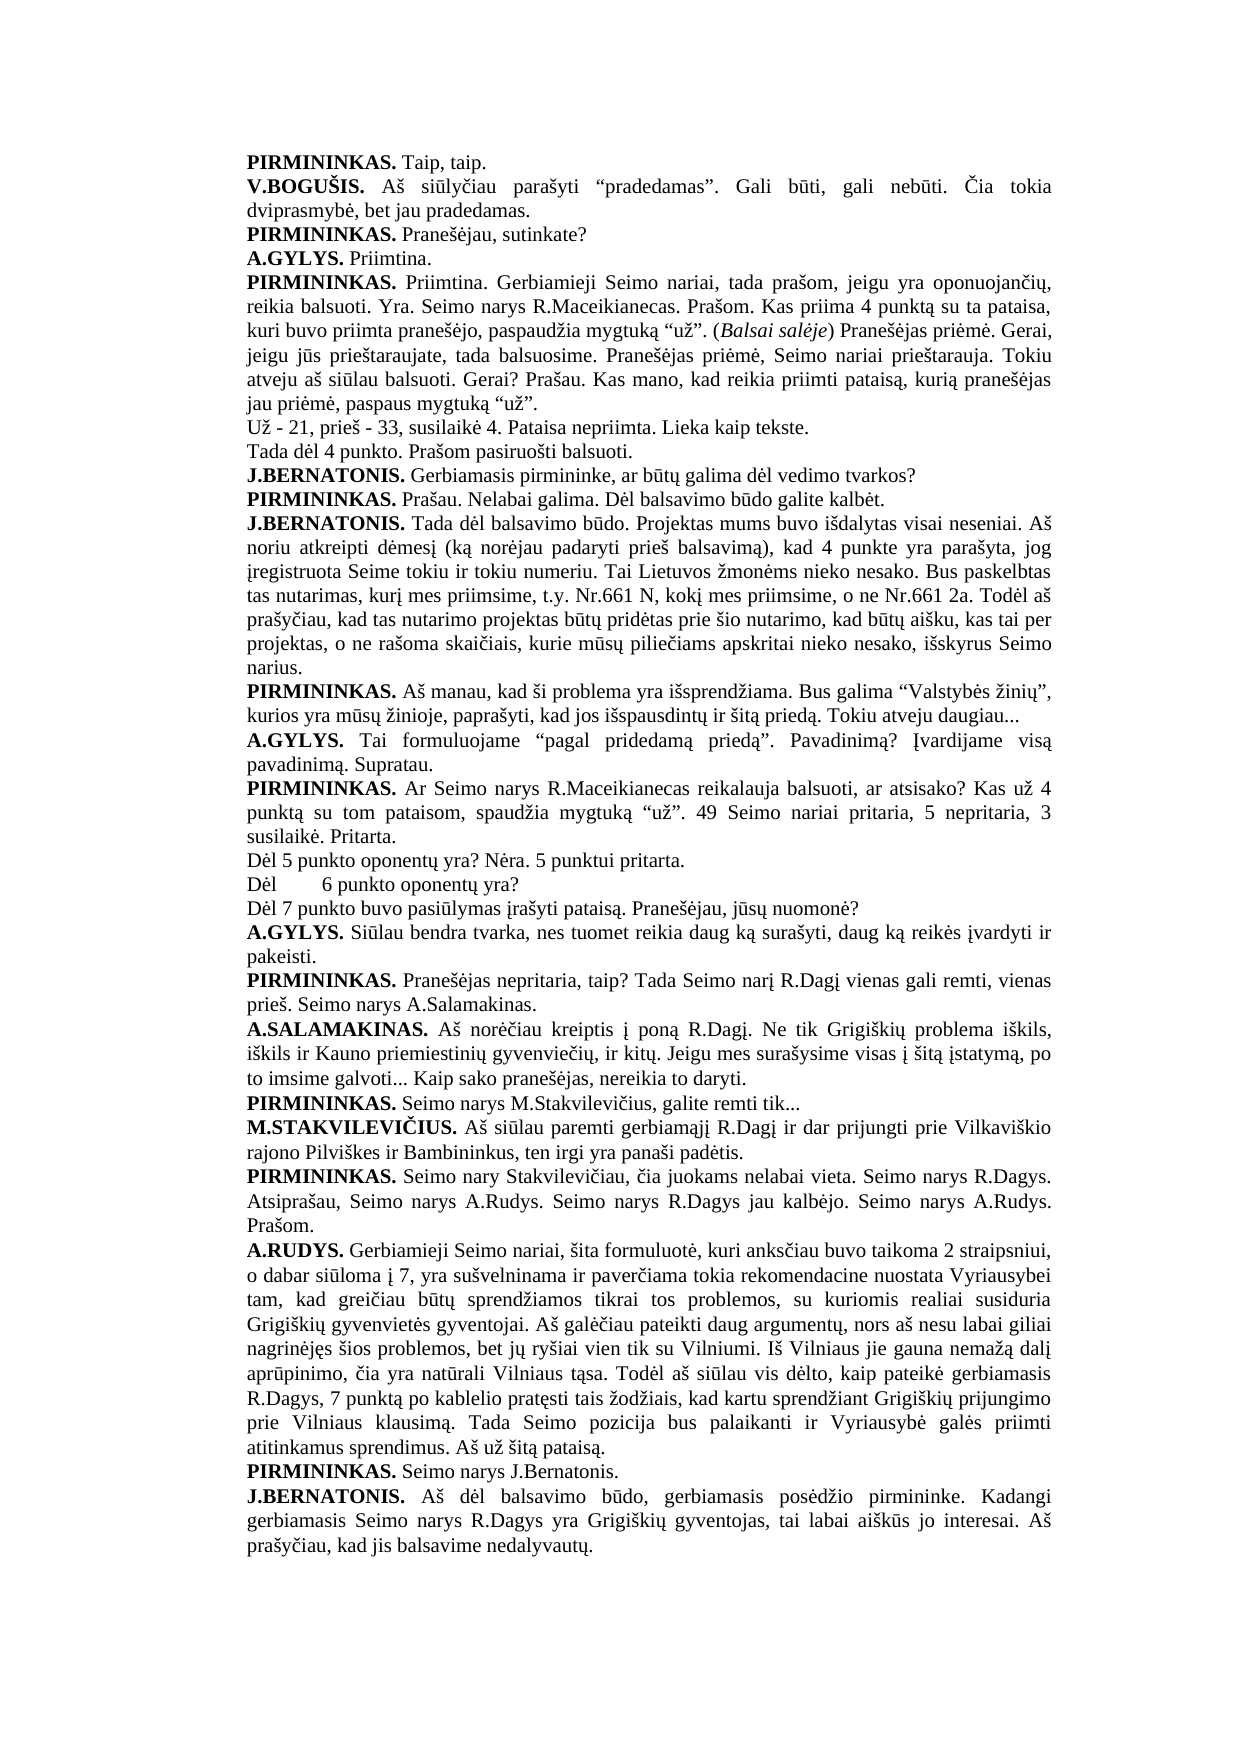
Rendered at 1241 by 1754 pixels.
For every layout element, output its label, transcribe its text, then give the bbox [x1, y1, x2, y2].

text M.STAKVILEVIČIUS. Aš siūlau paremti gerbiamąjį R.Dagį ir dar prijungti prie Vilkaviškio rajono Pilviškes ir Bambininkus, ten irgi yra panaši padėtis. [247, 1114, 1053, 1164]
text PIRMININKAS. Seimo narys M.Stakvilevičius, galite remti tik... [247, 1090, 1053, 1114]
text PIRMININKAS. Seimo nary Stakvilevičiau, čia juokams nelabai vieta. Seimo narys R.Dagys. Atsiprašau, Seimo narys A.Rudys. Seimo narys R.Dagys jau kalbėjo. Seimo narys A.Rudys. Prašom. [247, 1164, 1053, 1237]
text J.BERNATONIS. Tada dėl balsavimo būdo. Projektas mums buvo išdalytas visai neseniai. Aš noriu atkreipti dėmesį (ką norėjau padaryti prieš balsavimą), kad 4 punkte yra parašyta, jog įregistruota Seime tokiu ir tokiu numeriu. Tai Lietuvos žmonėms nieko nesako. Bus paskelbtas tas nutarimas, kurį mes priimsime, t.y. Nr.661 N, kokį mes priimsime, o ne Nr.661 2a. Todėl aš prašyčiau, kad tas nutarimo projektas būtų pridėtas prie šio nutarimo, kad būtų aišku, kas tai per projektas, o ne rašoma skaičiais, kurie mūsų piliečiams apskritai nieko nesako, išskyrus Seimo narius. [247, 511, 1053, 679]
text PIRMININKAS. Priimtina. Gerbiamieji Seimo nariai, tada prašom, jeigu yra oponuojančių, reikia balsuoti. Yra. Seimo narys R.Maceikianecas. Prašom. Kas priima 4 punktą su ta pataisa, kuri buvo priimta pranešėjo, paspaudžia mygtuką “už”. (Balsai salėje) Pranešėjas priėmė. Gerai, jeigu jūs prieštaraujate, tada balsuosime. Pranešėjas priėmė, Seimo nariai prieštarauja. Tokiu atveju aš siūlau balsuoti. Gerai? Prašau. Kas mano, kad reikia priimti pataisą, kurią pranešėjas jau priėmė, paspaus mygtuką “už”. [247, 270, 1053, 415]
text J.BERNATONIS. Gerbiamasis pirmininke, ar būtų galima dėl vedimo tvarkos? [247, 463, 1053, 487]
text A.SALAMAKINAS. Aš norėčiau kreiptis į poną R.Dagį. Ne tik Grigiškių problema iškils, iškils ir Kauno priemiestinių gyvenviečių, ir kitų. Jeigu mes surašysime visas į šitą įstatymą, po to imsime galvoti... Kaip sako pranešėjas, nereikia to daryti. [247, 1016, 1053, 1090]
text Už - 21, prieš - 33, susilaikė 4. Pataisa nepriimta. Lieka kaip tekste. [247, 415, 1053, 439]
text PIRMININKAS. Pranešėjas nepritaria, taip? Tada Seimo narį R.Dagį vienas gali remti, vienas prieš. Seimo narys A.Salamakinas. [247, 968, 1053, 1016]
text Tada dėl 4 punkto. Prašom pasiruošti balsuoti. [247, 439, 1053, 463]
text V.BOGUŠIS. Aš siūlyčiau parašyti “pradedamas”. Gali būti, gali nebūti. Čia tokia dviprasmybė, bet jau pradedamas. [247, 174, 1053, 222]
text PIRMININKAS. Prašau. Nelabai galima. Dėl balsavimo būdo galite kalbėt. [247, 487, 1053, 511]
text PIRMININKAS. Seimo narys J.Bernatonis. [247, 1459, 1053, 1483]
text A.GYLYS. Tai formuluojame “pagal pridedamą priedą”. Pavadinimą? Įvardijame visą pavadinimą. Supratau. [247, 727, 1053, 776]
text Dėl 6 punkto oponentų yra? [247, 872, 1053, 896]
text J.BERNATONIS. Aš dėl balsavimo būdo, gerbiamasis posėdžio pirmininke. Kadangi gerbiamasis Seimo narys R.Dagys yra Grigiškių gyventojas, tai labai aiškūs jo interesai. Aš prašyčiau, kad jis balsavime nedalyvautų. [247, 1483, 1053, 1557]
text Dėl 5 punkto oponentų yra? Nėra. 5 punktui pritarta. [247, 848, 1053, 872]
text PIRMININKAS. Pranešėjau, sutinkate? [247, 222, 1053, 246]
text PIRMININKAS. Ar Seimo narys R.Maceikianecas reikalauja balsuoti, ar atsisako? Kas už 4 punktą su tom pataisom, spaudžia mygtuką “už”. 49 Seimo nariai pritaria, 5 nepritaria, 3 susilaikė. Pritarta. [247, 776, 1053, 848]
text PIRMININKAS. Taip, taip. [247, 150, 1053, 174]
text Dėl 7 punkto buvo pasiūlymas įrašyti pataisą. Pranešėjau, jūsų nuomonė? [247, 896, 1053, 920]
text A.GYLYS. Siūlau bendra tvarka, nes tuomet reikia daug ką surašyti, daug ką reikės įvardyti ir pakeisti. [247, 920, 1053, 968]
text A.RUDYS. Gerbiamieji Seimo nariai, šita formuluotė, kuri anksčiau buvo taikoma 2 straipsniui, o dabar siūloma į 7, yra sušvelninama ir paverčiama tokia rekomendacine nuostata Vyriausybei tam, kad greičiau būtų sprendžiamos tikrai tos problemos, su kuriomis realiai susiduria Grigiškių gyvenvietės gyventojai. Aš galėčiau pateikti daug argumentų, nors aš nesu labai giliai nagrinėjęs šios problemos, bet jų ryšiai vien tik su Vilniumi. Iš Vilniaus jie gauna nemažą dalį aprūpinimo, čia yra natūrali Vilniaus tąsa. Todėl aš siūlau vis dėlto, kaip pateikė gerbiamasis R.Dagys, 7 punktą po kablelio pratęsti tais žodžiais, kad kartu sprendžiant Grigiškių prijungimo prie Vilniaus klausimą. Tada Seimo pozicija bus palaikanti ir Vyriausybė galės priimti atitinkamus sprendimus. Aš už šitą pataisą. [247, 1237, 1053, 1459]
text PIRMININKAS. Aš manau, kad ši problema yra išsprendžiama. Bus galima “Valstybės žinių”, kurios yra mūsų žinioje, paprašyti, kad jos išspausdintų ir šitą priedą. Tokiu atveju daugiau... [247, 679, 1053, 727]
text A.GYLYS. Priimtina. [247, 246, 1053, 270]
